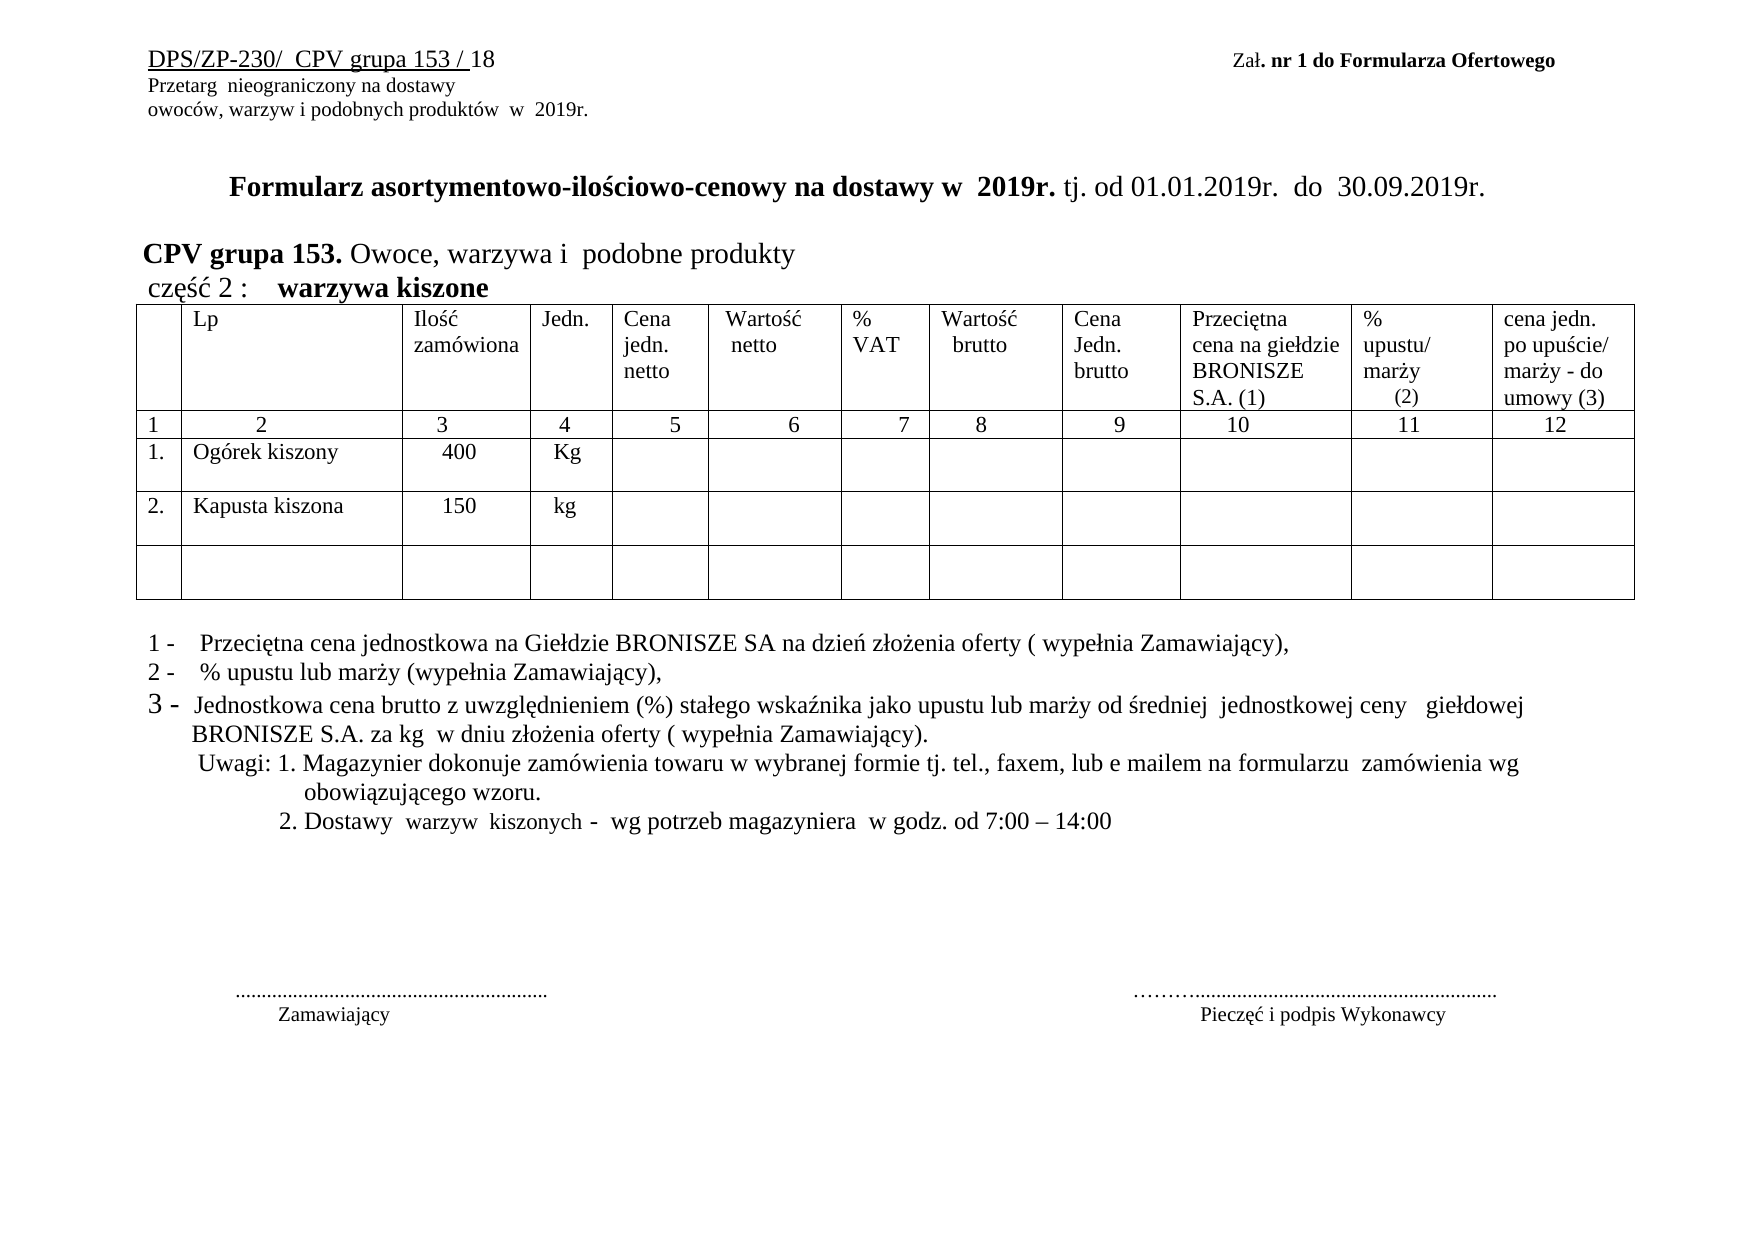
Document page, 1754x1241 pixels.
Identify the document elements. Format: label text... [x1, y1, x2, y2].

table_cell 3 [403, 411, 530, 437]
text Zamawiający Pieczęć i podpis Wykonawcy [148, 1002, 1623, 1026]
table_header % VAT [842, 305, 929, 410]
text owoców, warzyw i podobnych produktów w 2019r. [148, 97, 1623, 121]
text 3 - Jednostkowa cena brutto z uwzględnieniem (%) stałego wskaźnika jako upustu lub marży od średniej jednostkowej ceny giełdowej BRONISZE S.A. za kg w dniu złożenia oferty ( wypełnia Zamawiający). [148, 686, 1623, 748]
table_cell [1181, 439, 1351, 491]
table_cell [613, 439, 708, 491]
table_header Ilość zamówiona [403, 305, 530, 410]
table_cell [1493, 492, 1634, 545]
table_cell Kapusta kiszona [182, 492, 402, 545]
table_cell Kg [531, 439, 612, 491]
table_cell [930, 439, 1062, 491]
table_cell [842, 439, 929, 491]
text 1 - Przeciętna cena jednostkowa na Giełdzie BRONISZE SA na dzień złożenia oferty ( wypełnia Zamawiający), [148, 628, 1623, 657]
table_cell 2. [137, 492, 181, 545]
text Formularz asortymentowo-ilościowo-cenowy na dostawy w 2019r. tj. od 01.01.2019r. do 30.09.2019r. [91, 169, 1623, 203]
table_cell Ogórek kiszony [182, 439, 402, 491]
table_cell [709, 546, 841, 599]
table_cell [1181, 546, 1351, 599]
table_cell 12 [1493, 411, 1634, 437]
text DPS/ZP-230/ CPV grupa 153 / 18 Zał. nr 1 do Formularza Ofertowego Przetarg nieograniczony na dostawy [148, 44, 1623, 97]
table_cell [1493, 546, 1634, 599]
text Uwagi: 1. Magazynier dokonuje zamówienia towaru w wybranej formie tj. tel., faxem, lub e mailem na formularzu zamówienia wg obowiązującego wzoru. [148, 748, 1623, 806]
table_header Wartość brutto [930, 305, 1062, 410]
table_cell 10 [1181, 411, 1351, 437]
table_header Cena Jedn. brutto [1063, 305, 1180, 410]
text 2. Dostawy warzyw kiszonych - wg potrzeb magazyniera w godz. od 7:00 – 14:00 [148, 806, 1623, 834]
table_cell [613, 546, 708, 599]
table_header cena jedn. po upuście/ marży - do umowy (3) [1493, 305, 1634, 410]
table_cell 400 [403, 439, 530, 491]
table_cell 6 [709, 411, 841, 437]
table_cell [1181, 492, 1351, 545]
table_cell [1063, 546, 1180, 599]
table_header Cena jedn. netto [613, 305, 708, 410]
table_cell [182, 546, 402, 599]
table_cell [930, 546, 1062, 599]
text 2 - % upustu lub marży (wypełnia Zamawiający), [148, 657, 1623, 686]
table_cell 2 [182, 411, 402, 437]
table_cell 1. [137, 439, 181, 491]
table_header Jedn. [531, 305, 612, 410]
table_cell [1063, 439, 1180, 491]
table_cell 7 [842, 411, 929, 437]
table_cell [709, 492, 841, 545]
text część 2 : warzywa kiszone [148, 270, 1623, 303]
table_cell [842, 492, 929, 545]
table_cell 4 [531, 411, 612, 437]
table_cell 11 [1352, 411, 1492, 437]
table_header Wartość netto [709, 305, 841, 410]
table_cell [613, 492, 708, 545]
table_cell [1352, 546, 1492, 599]
table_cell [709, 439, 841, 491]
table_cell [1352, 492, 1492, 545]
table_cell [842, 546, 929, 599]
table_cell 150 [403, 492, 530, 545]
table_cell [930, 492, 1062, 545]
table_cell 1 [137, 411, 181, 437]
table_header [137, 305, 181, 410]
table_cell 8 [930, 411, 1062, 437]
table_cell [403, 546, 530, 599]
table_cell [1063, 492, 1180, 545]
text ............................................................ ……….......................................................... [148, 978, 1623, 1002]
text CPV grupa 153. Owoce, warzywa i podobne produkty [91, 236, 1623, 270]
table_header % upustu/ marży (2) [1352, 305, 1492, 410]
table_cell [1352, 439, 1492, 491]
table_cell 9 [1063, 411, 1180, 437]
table_cell [137, 546, 181, 599]
table_cell [1493, 439, 1634, 491]
table_header Przeciętna cena na giełdzie BRONISZE S.A. (1) [1181, 305, 1351, 410]
table_cell [531, 546, 612, 599]
table_cell 5 [613, 411, 708, 437]
table_cell kg [531, 492, 612, 545]
table_header Lp [182, 305, 402, 410]
